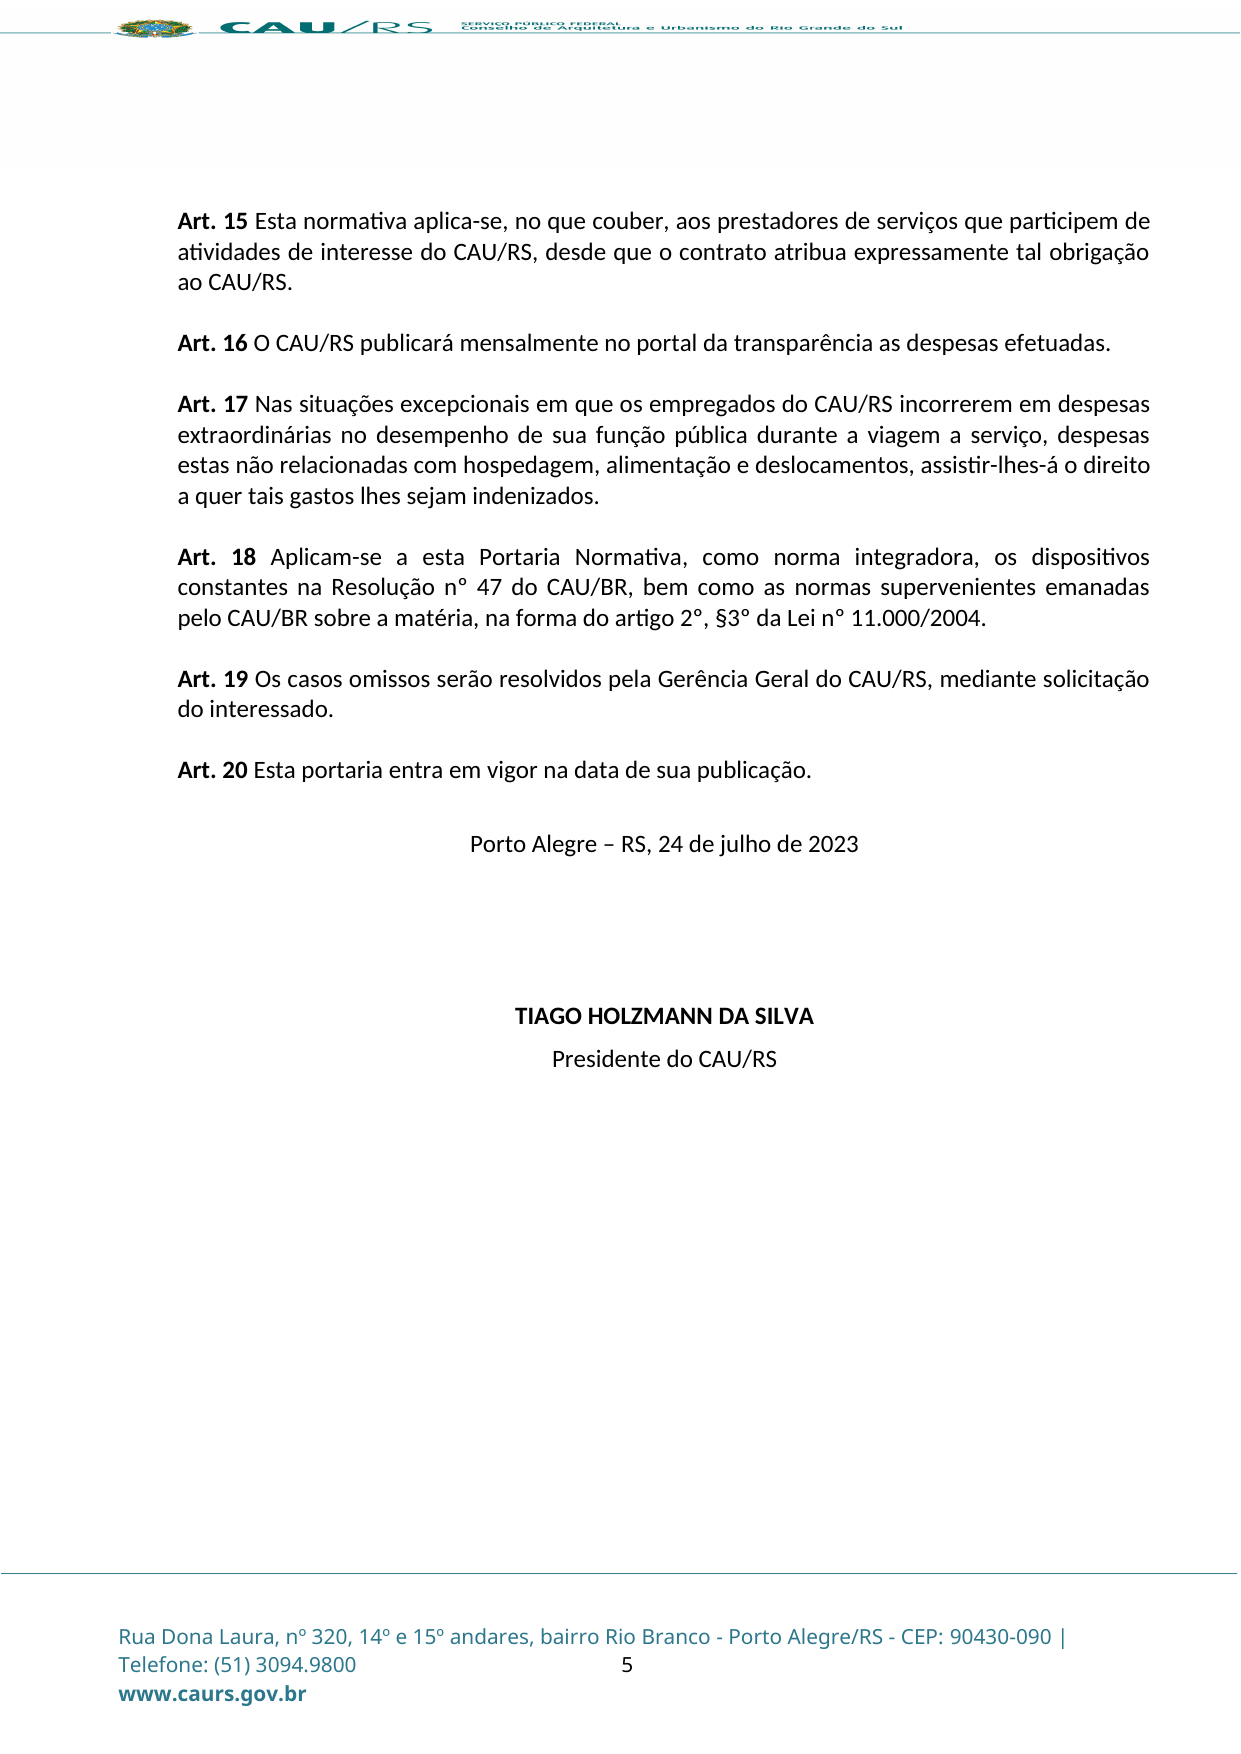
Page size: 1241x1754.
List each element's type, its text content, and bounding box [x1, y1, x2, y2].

text TIAGO HOLZMANN DA SILVA [177, 1000, 1152, 1031]
text Porto Alegre – RS, 24 de julho de 2023 [177, 828, 1152, 858]
list Art. 15 Esta normativa aplica-se, no que couber, aos prestadores de serviços que participem de atividades de interesse do CAU/RS, desde que o contrato atribua expressamente tal obrigação ao CAU/RS. [177, 205, 1152, 297]
list Art. 20 Esta portaria entra em vigor na data de sua publicação. [177, 754, 1152, 785]
list Art. 16 O CAU/RS publicará mensalmente no portal da transparência as despesas efetuadas. [177, 327, 1152, 358]
text Presidente do CAU/RS [177, 1043, 1152, 1074]
list Art. 17 Nas situações excepcionais em que os empregados do CAU/RS incorrerem em despesas extraordinárias no desempenho de sua função pública durante a viagem a serviço, despesas estas não relacionadas com hospedagem, alimentação e deslocamentos, assistir-lhes-á o direito a quer tais gastos lhes sejam indenizados. [177, 388, 1152, 510]
list Art. 18 Aplicam-se a esta Portaria Normativa, como norma integradora, os dispositivos constantes na Resolução nº 47 do CAU/BR, bem como as normas supervenientes emanadas pelo CAU/BR sobre a matéria, na forma do artigo 2º, §3º da Lei nº 11.000/2004. [177, 541, 1152, 632]
list Art. 19 Os casos omissos serão resolvidos pela Gerência Geral do CAU/RS, mediante solicitação do interessado. [177, 663, 1152, 724]
